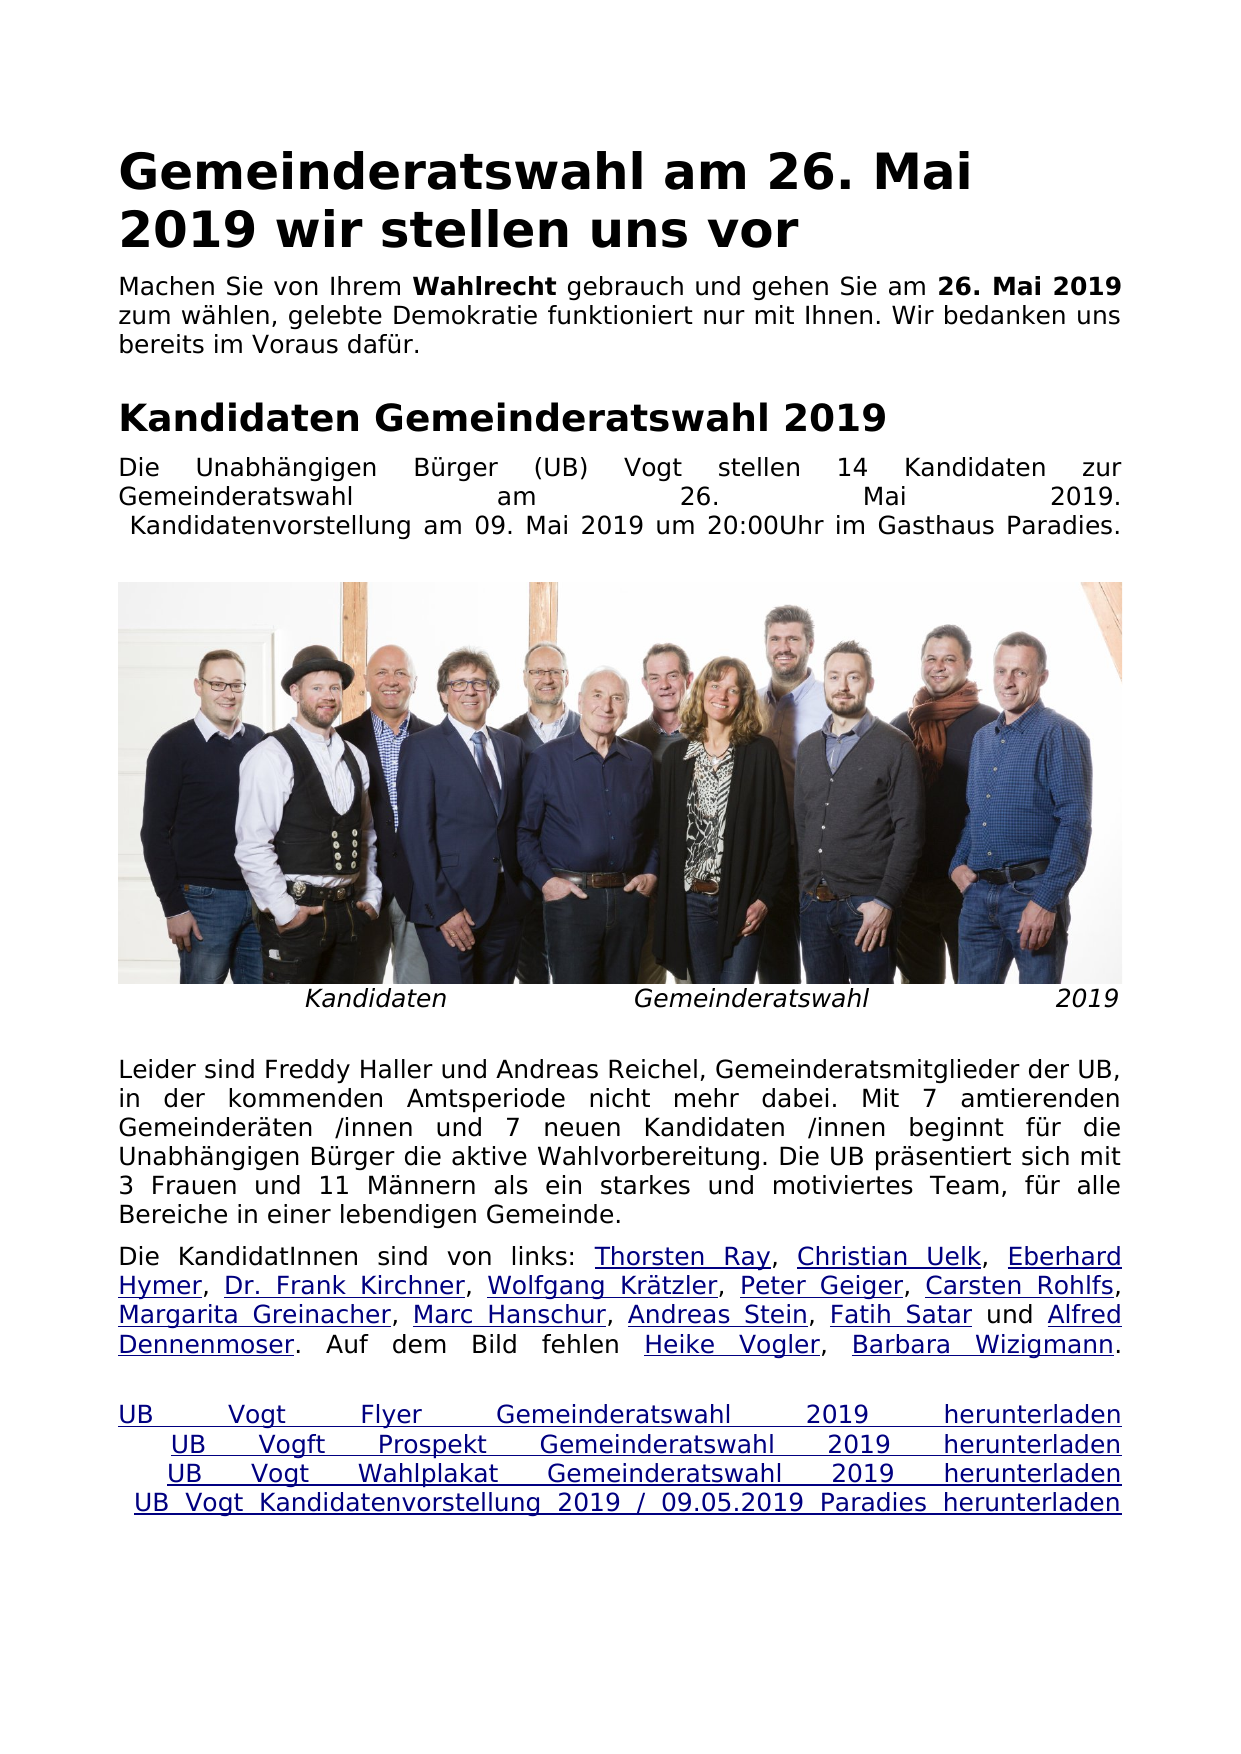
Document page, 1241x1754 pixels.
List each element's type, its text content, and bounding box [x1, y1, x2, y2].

text Kandidaten Gemeinderatswahl 2019 [118, 984, 1122, 1042]
subtitle Kandidaten Gemeinderatswahl 2019 [118, 397, 1122, 441]
text Machen Sie von Ihrem Wahlrecht gebrauch und gehen Sie am 26. Mai 2019 zum wählen, gelebte Demokratie funktioniert nur mit Ihnen. Wir bedanken uns bereits im Voraus dafür. [118, 272, 1122, 359]
text UB Vogt Flyer Gemeinderatswahl 2019 herunterladen [118, 1401, 1122, 1426]
text UB Vogft Prospekt Gemeinderatswahl 2019 herunterladen UB Vogt Wahlplakat Gemeinderatswahl 2019 herunterladen UB Vogt Kandidatenvorstellung 2019 / 09.05.2019 Paradies herunterladen [118, 1427, 1122, 1546]
picture [118, 582, 1123, 984]
text Leider sind Freddy Haller und Andreas Reichel, Gemeinderatsmitglieder der UB, in der kommenden Amtsperiode nicht mehr dabei. Mit 7 amtierenden Gemeinderäten /innen und 7 neuen Kandidaten /innen beginnt für die Unabhängigen Bürger die aktive Wahlvorbereitung. Die UB präsentiert sich mit 3 Frauen und 11 Männern als ein starkes und motiviertes Team, für alle Bereiche in einer lebendigen Gemeinde. [118, 1055, 1122, 1230]
subtitle Gemeinderatswahl am 26. Mai 2019 wir stellen uns vor [118, 143, 1122, 259]
text Die Unabhängigen Bürger (UB) Vogt stellen 14 Kandidaten zur Gemeinderatswahl am 26. Mai 2019. Kandidatenvorstellung am 09. Mai 2019 um 20:00Uhr im Gasthaus Paradies. [118, 453, 1122, 570]
text Die KandidatInnen sind von links: Thorsten Ray, Christian Uelk, Eberhard Hymer, Dr. Frank Kirchner, Wolfgang Krätzler, Peter Geiger, Carsten Rohlfs, Margarita Greinacher, Marc Hanschur, Andreas Stein, Fatih Satar und Alfred Dennenmoser. Auf dem Bild fehlen Heike Vogler, Barbara Wizigmann. [118, 1242, 1122, 1388]
